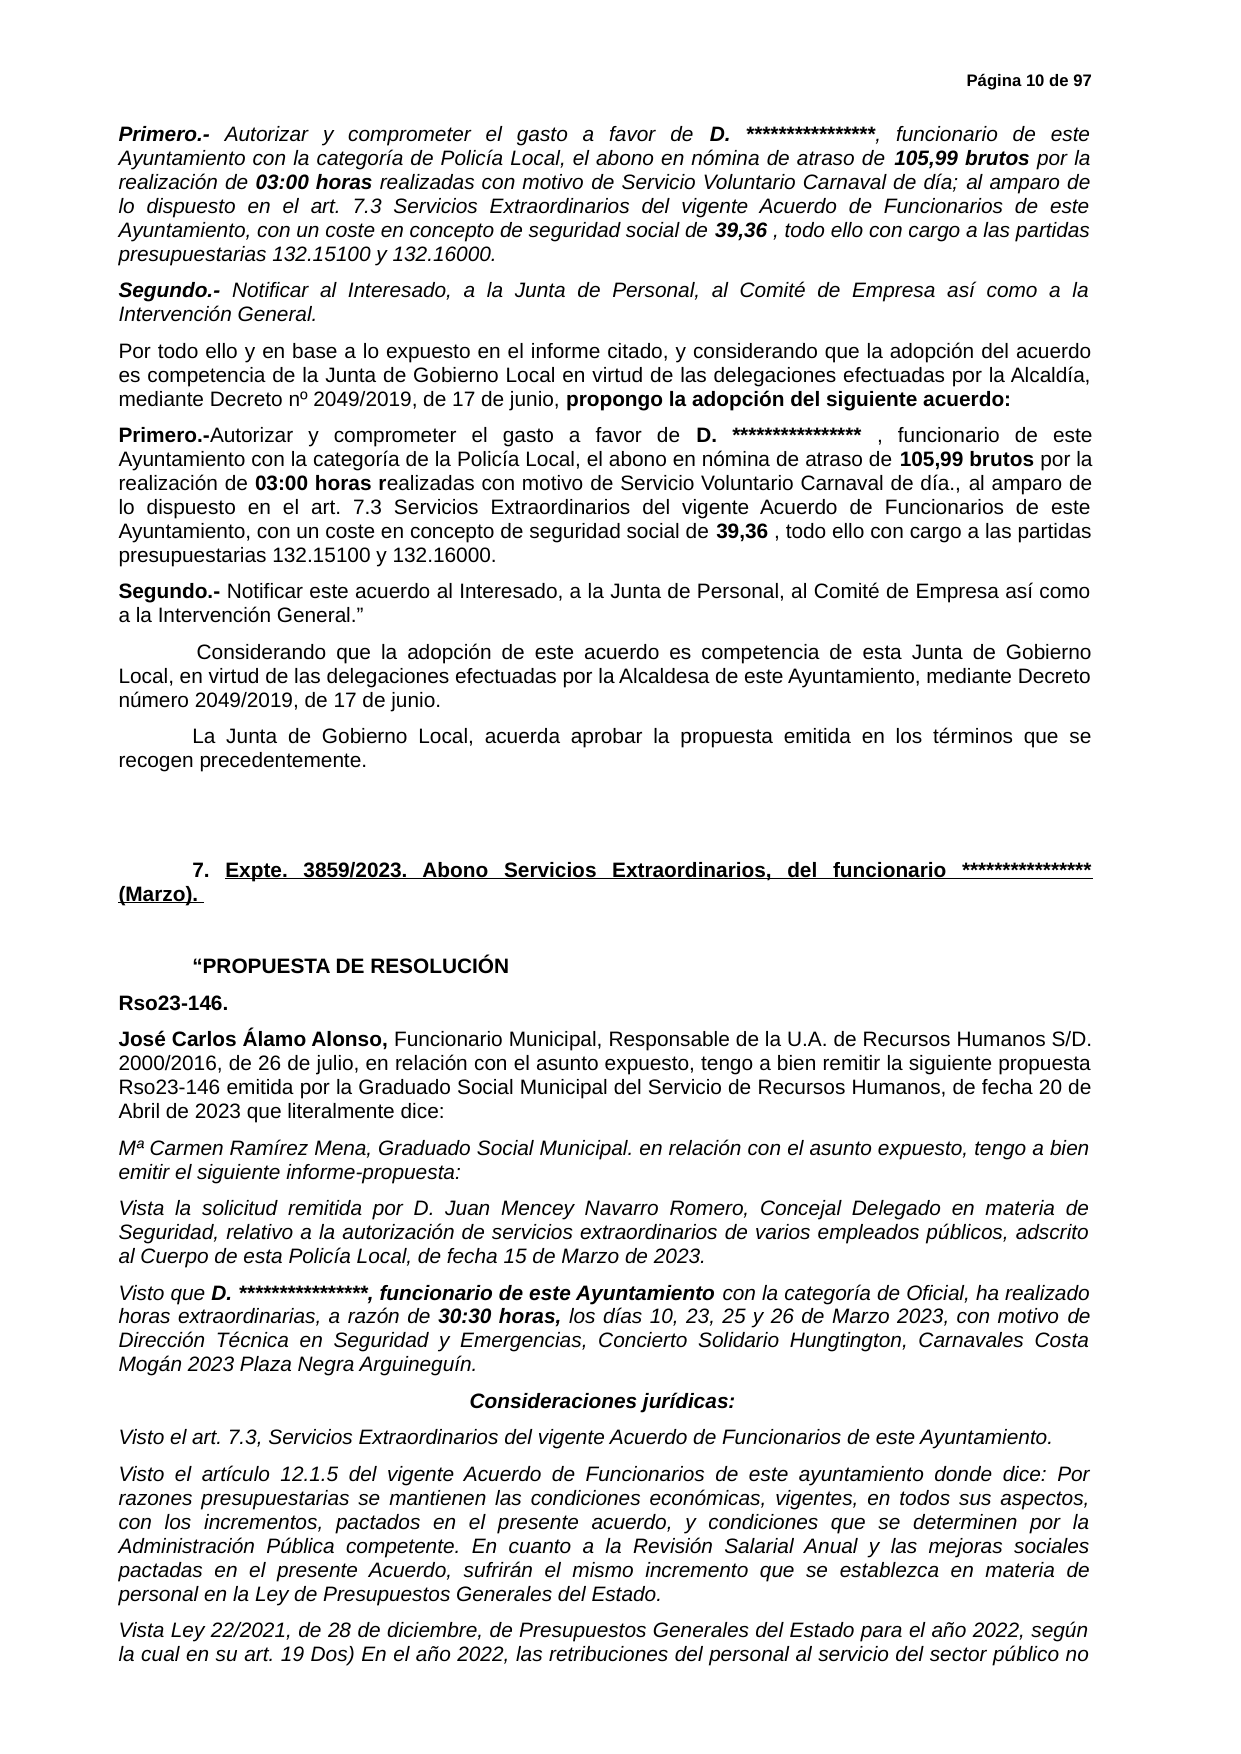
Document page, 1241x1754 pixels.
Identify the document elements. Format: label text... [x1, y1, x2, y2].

text 7. Expte. 3859/2023. Abono Servicios Extraordinarios, del funcionario **************** (Marzo). [118, 857, 1092, 905]
text Visto el art. 7.3, Servicios Extraordinarios del vigente Acuerdo de Funcionarios de este Ayuntamiento. [118, 1425, 1092, 1449]
text Mª Carmen Ramírez Mena, Graduado Social Municipal. en relación con el asunto expuesto, tengo a bien emitir el siguiente informe-propuesta: [118, 1136, 1092, 1183]
text Segundo.- Notificar este acuerdo al Interesado, a la Junta de Personal, al Comité de Empresa así como a la Intervención General.” [118, 579, 1092, 627]
text Consideraciones jurídicas: [118, 1389, 1092, 1413]
text Primero.- Autorizar y comprometer el gasto a favor de D. ****************, funcionario de este Ayuntamiento con la categoría de Policía Local, el abono en nómina de atraso de 105,99 brutos por la realización de 03:00 horas realizadas con motivo de Servicio Voluntario Carnaval de día; al amparo de lo dispuesto en el art. 7.3 Servicios Extraordinarios del vigente Acuerdo de Funcionarios de este Ayuntamiento, con un coste en concepto de seguridad social de 39,36 , todo ello con cargo a las partidas presupuestarias 132.15100 y 132.16000. [118, 122, 1092, 266]
text Visto el artículo 12.1.5 del vigente Acuerdo de Funcionarios de este ayuntamiento donde dice: Por razones presupuestarias se mantienen las condiciones económicas, vigentes, en todos sus aspectos, con los incrementos, pactados en el presente acuerdo, y condiciones que se determinen por la Administración Pública competente. En cuanto a la Revisión Salarial Anual y las mejoras sociales pactadas en el presente Acuerdo, sufrirán el mismo incremento que se establezca en materia de personal en la Ley de Presupuestos Generales del Estado. [118, 1462, 1092, 1605]
text Rso23-146. [118, 991, 1092, 1015]
text Visto que D. ****************, funcionario de este Ayuntamiento con la categoría de Oficial, ha realizado horas extraordinarias, a razón de 30:30 horas, los días 10, 23, 25 y 26 de Marzo 2023, con motivo de Dirección Técnica en Seguridad y Emergencias, Concierto Solidario Hungtington, Carnavales Costa Mogán 2023 Plaza Negra Arguineguín. [118, 1280, 1092, 1376]
text Primero.-Autorizar y comprometer el gasto a favor de D. **************** , funcionario de este Ayuntamiento con la categoría de la Policía Local, el abono en nómina de atraso de 105,99 brutos por la realización de 03:00 horas realizadas con motivo de Servicio Voluntario Carnaval de día., al amparo de lo dispuesto en el art. 7.3 Servicios Extraordinarios del vigente Acuerdo de Funcionarios de este Ayuntamiento, con un coste en concepto de seguridad social de 39,36 , todo ello con cargo a las partidas presupuestarias 132.15100 y 132.16000. [118, 423, 1092, 567]
text Por todo ello y en base a lo expuesto en el informe citado, y considerando que la adopción del acuerdo es competencia de la Junta de Gobierno Local en virtud de las delegaciones efectuadas por la Alcaldía, mediante Decreto nº 2049/2019, de 17 de junio, propongo la adopción del siguiente acuerdo: [118, 339, 1092, 411]
text La Junta de Gobierno Local, acuerda aprobar la propuesta emitida en los términos que se recogen precedentemente. [118, 724, 1092, 772]
text Segundo.- Notificar al Interesado, a la Junta de Personal, al Comité de Empresa así como a la Intervención General. [118, 278, 1092, 326]
text “PROPUESTA DE RESOLUCIÓN [118, 954, 1092, 978]
text Considerando que la adopción de este acuerdo es competencia de esta Junta de Gobierno Local, en virtud de las delegaciones efectuadas por la Alcaldesa de este Ayuntamiento, mediante Decreto número 2049/2019, de 17 de junio. [118, 640, 1092, 712]
text Vista la solicitud remitida por D. Juan Mencey Navarro Romero, Concejal Delegado en materia de Seguridad, relativo a la autorización de servicios extraordinarios de varios empleados públicos, adscrito al Cuerpo de esta Policía Local, de fecha 15 de Marzo de 2023. [118, 1196, 1092, 1268]
text Vista Ley 22/2021, de 28 de diciembre, de Presupuestos Generales del Estado para el año 2022, según la cual en su art. 19 Dos) En el año 2022, las retribuciones del personal al servicio del sector público no [118, 1618, 1092, 1666]
text José Carlos Álamo Alonso, Funcionario Municipal, Responsable de la U.A. de Recursos Humanos S/D. 2000/2016, de 26 de julio, en relación con el asunto expuesto, tengo a bien remitir la siguiente propuesta Rso23-146 emitida por la Graduado Social Municipal del Servicio de Recursos Humanos, de fecha 20 de Abril de 2023 que literalmente dice: [118, 1027, 1092, 1123]
